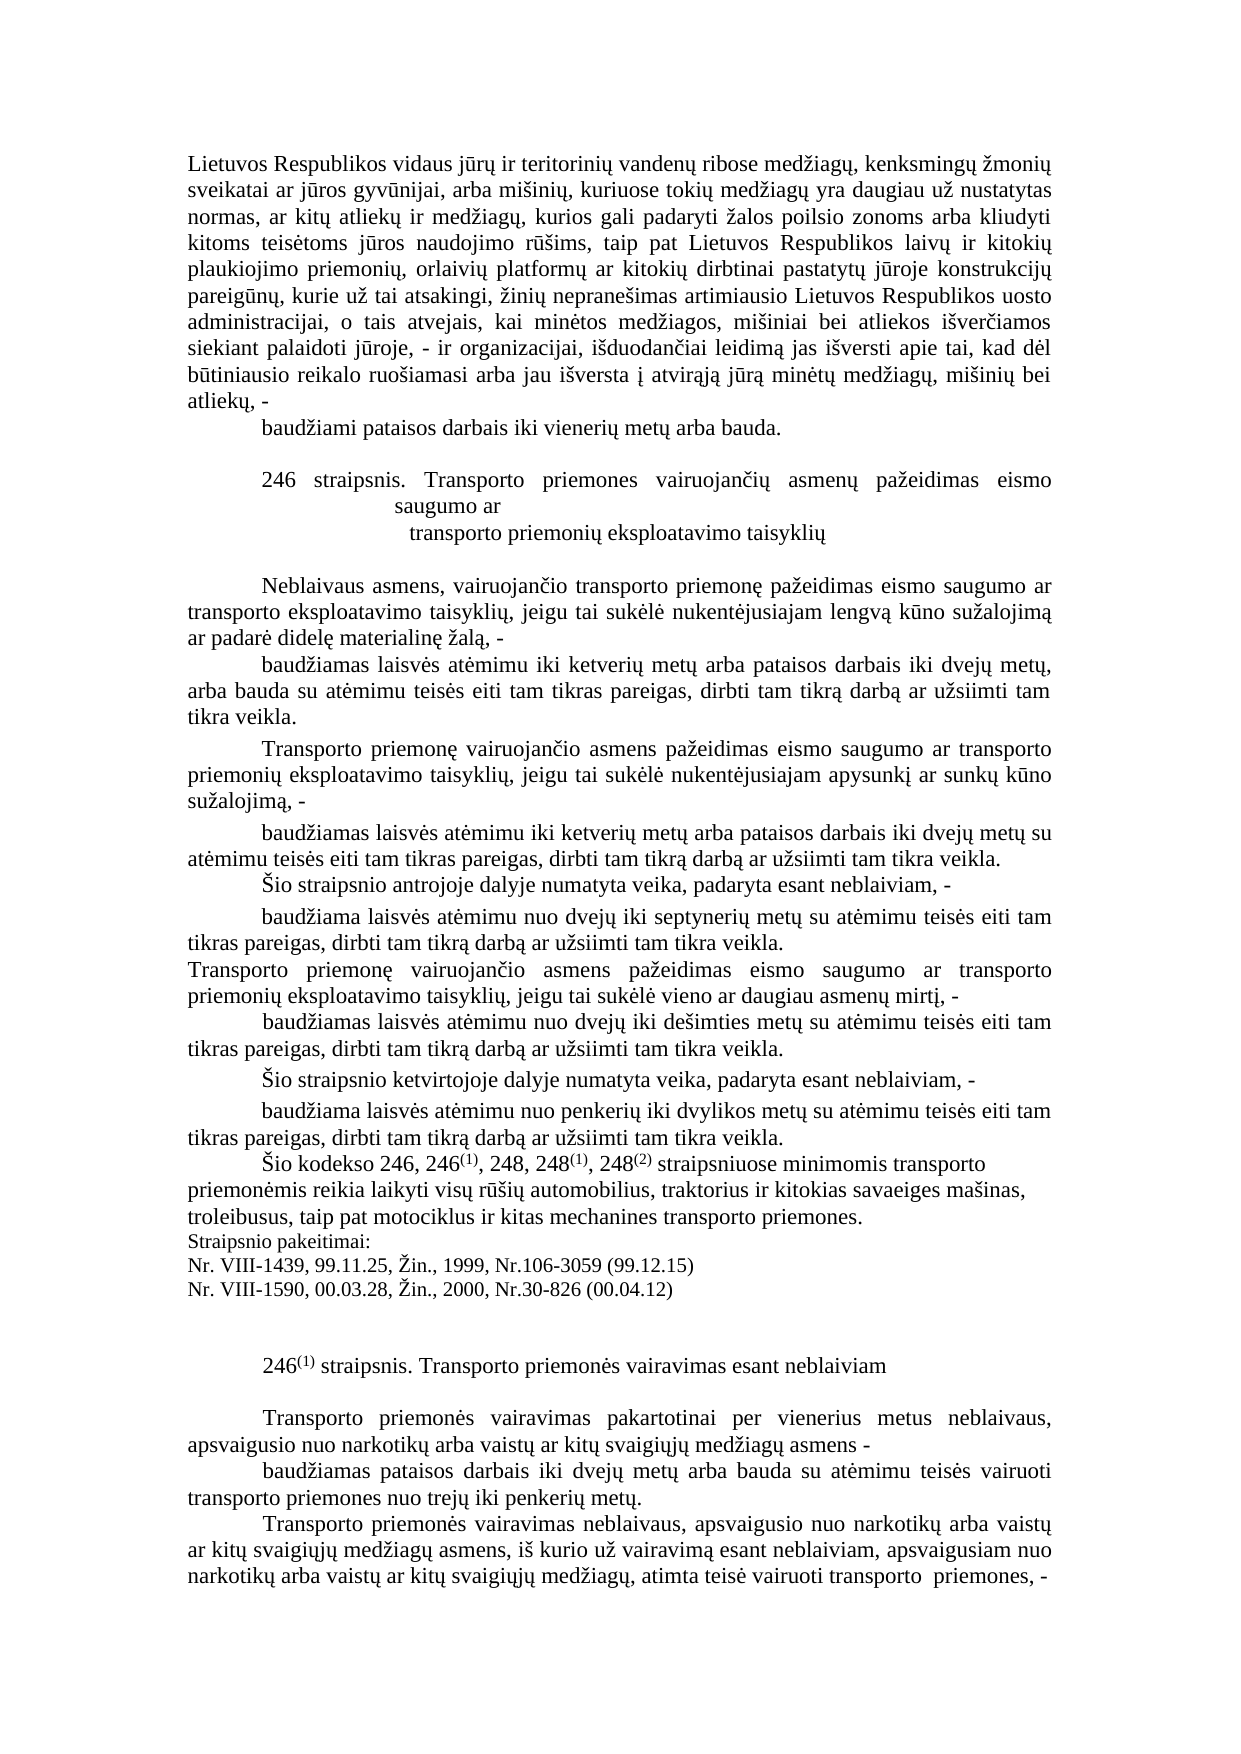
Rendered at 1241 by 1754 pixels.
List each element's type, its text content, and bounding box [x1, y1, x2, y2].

text Transporto priemonės vairavimas pakartotinai per vienerius metus neblaivaus, apsvaigusio nuo narkotikų arba vaistų ar kitų svaigiųjų medžiagų asmens - [187, 1404, 1053, 1457]
text baudžiamas laisvės atėmimu iki ketverių metų arba pataisos darbais iki dvejų metų, arba bauda su atėmimu teisės eiti tam tikras pareigas, dirbti tam tikrą darbą ar užsiimti tam tikra veikla. [187, 651, 1053, 730]
text Nr. VIII-1590, 00.03.28, Žin., 2000, Nr.30-826 (00.04.12) [187, 1277, 1053, 1301]
text Šio straipsnio antrojoje dalyje numatyta veika, padaryta esant neblaiviam, - [187, 872, 1053, 898]
text Transporto priemonės vairavimas neblaivaus, apsvaigusio nuo narkotikų arba vaistų ar kitų svaigiųjų medžiagų asmens, iš kurio už vairavimą esant neblaiviam, apsvaigusiam nuo narkotikų arba vaistų ar kitų svaigiųjų medžiagų, atimta teisė vairuoti transporto priemones, - [187, 1510, 1053, 1589]
text Šio kodekso 246, 246(1), 248, 248(1), 248(2) straipsniuose minimomis transporto priemonėmis reikia laikyti visų rūšių automobilius, traktorius ir kitokias savaeiges mašinas, troleibusus, taip pat motociklus ir kitas mechanines transporto priemones. [187, 1150, 1053, 1229]
text Lietuvos Respublikos vidaus jūrų ir teritorinių vandenų ribose medžiagų, kenksmingų žmonių sveikatai ar jūros gyvūnijai, arba mišinių, kuriuose tokių medžiagų yra daugiau už nustatytas normas, ar kitų atliekų ir medžiagų, kurios gali padaryti žalos poilsio zonoms arba kliudyti kitoms teisėtoms jūros naudojimo rūšims, taip pat Lietuvos Respublikos laivų ir kitokių plaukiojimo priemonių, orlaivių platformų ar kitokių dirbtinai pastatytų jūroje konstrukcijų pareigūnų, kurie už tai atsakingi, žinių nepranešimas artimiausio Lietuvos Respublikos uosto administracijai, o tais atvejais, kai minėtos medžiagos, mišiniai bei atliekos išverčiamos siekiant palaidoti jūroje, - ir organizacijai, išduodančiai leidimą jas išversti apie tai, kad dėl būtiniausio reikalo ruošiamasi arba jau išversta į atvirąją jūrą minėtų medžiagų, mišinių bei atliekų, - [187, 150, 1053, 413]
text Transporto priemonę vairuojančio asmens pažeidimas eismo saugumo ar transporto priemonių eksploatavimo taisyklių, jeigu tai sukėlė nukentėjusiajam apysunkį ar sunkų kūno sužalojimą, - [187, 735, 1053, 814]
text baudžiama laisvės atėmimu nuo penkerių iki dvylikos metų su atėmimu teisės eiti tam tikras pareigas, dirbti tam tikrą darbą ar užsiimti tam tikra veikla. [187, 1097, 1053, 1150]
text baudžiama laisvės atėmimu nuo dvejų iki septynerių metų su atėmimu teisės eiti tam tikras pareigas, dirbti tam tikrą darbą ar užsiimti tam tikra veikla. [187, 903, 1053, 956]
text baudžiamas pataisos darbais iki dvejų metų arba bauda su atėmimu teisės vairuoti transporto priemones nuo trejų iki penkerių metų. [187, 1457, 1053, 1510]
text baudžiamas laisvės atėmimu nuo dvejų iki dešimties metų su atėmimu teisės eiti tam tikras pareigas, dirbti tam tikrą darbą ar užsiimti tam tikra veikla. [187, 1008, 1053, 1061]
text Straipsnio pakeitimai: [187, 1229, 1053, 1253]
text transporto priemonių eksploatavimo taisyklių [394, 519, 1053, 545]
text baudžiami pataisos darbais iki vienerių metų arba bauda. [187, 413, 1053, 440]
text Šio straipsnio ketvirtojoje dalyje numatyta veika, padaryta esant neblaiviam, - [187, 1066, 1053, 1092]
text baudžiamas laisvės atėmimu iki ketverių metų arba pataisos darbais iki dvejų metų su atėmimu teisės eiti tam tikras pareigas, dirbti tam tikrą darbą ar užsiimti tam tikra veikla. [187, 819, 1053, 872]
text 246(1) straipsnis. Transporto priemonės vairavimas esant neblaiviam [187, 1352, 1053, 1378]
text 246 straipsnis. Transporto priemones vairuojančių asmenų pažeidimas eismo saugumo ar [261, 466, 1053, 519]
text Neblaivaus asmens, vairuojančio transporto priemonę pažeidimas eismo saugumo ar transporto eksploatavimo taisyklių, jeigu tai sukėlė nukentėjusiajam lengvą kūno sužalojimą ar padarė didelę materialinę žalą, - [187, 572, 1053, 651]
text Nr. VIII-1439, 99.11.25, Žin., 1999, Nr.106-3059 (99.12.15) [187, 1253, 1053, 1277]
text Transporto priemonę vairuojančio asmens pažeidimas eismo saugumo ar transporto priemonių eksploatavimo taisyklių, jeigu tai sukėlė vieno ar daugiau asmenų mirtį, - [187, 956, 1053, 1008]
